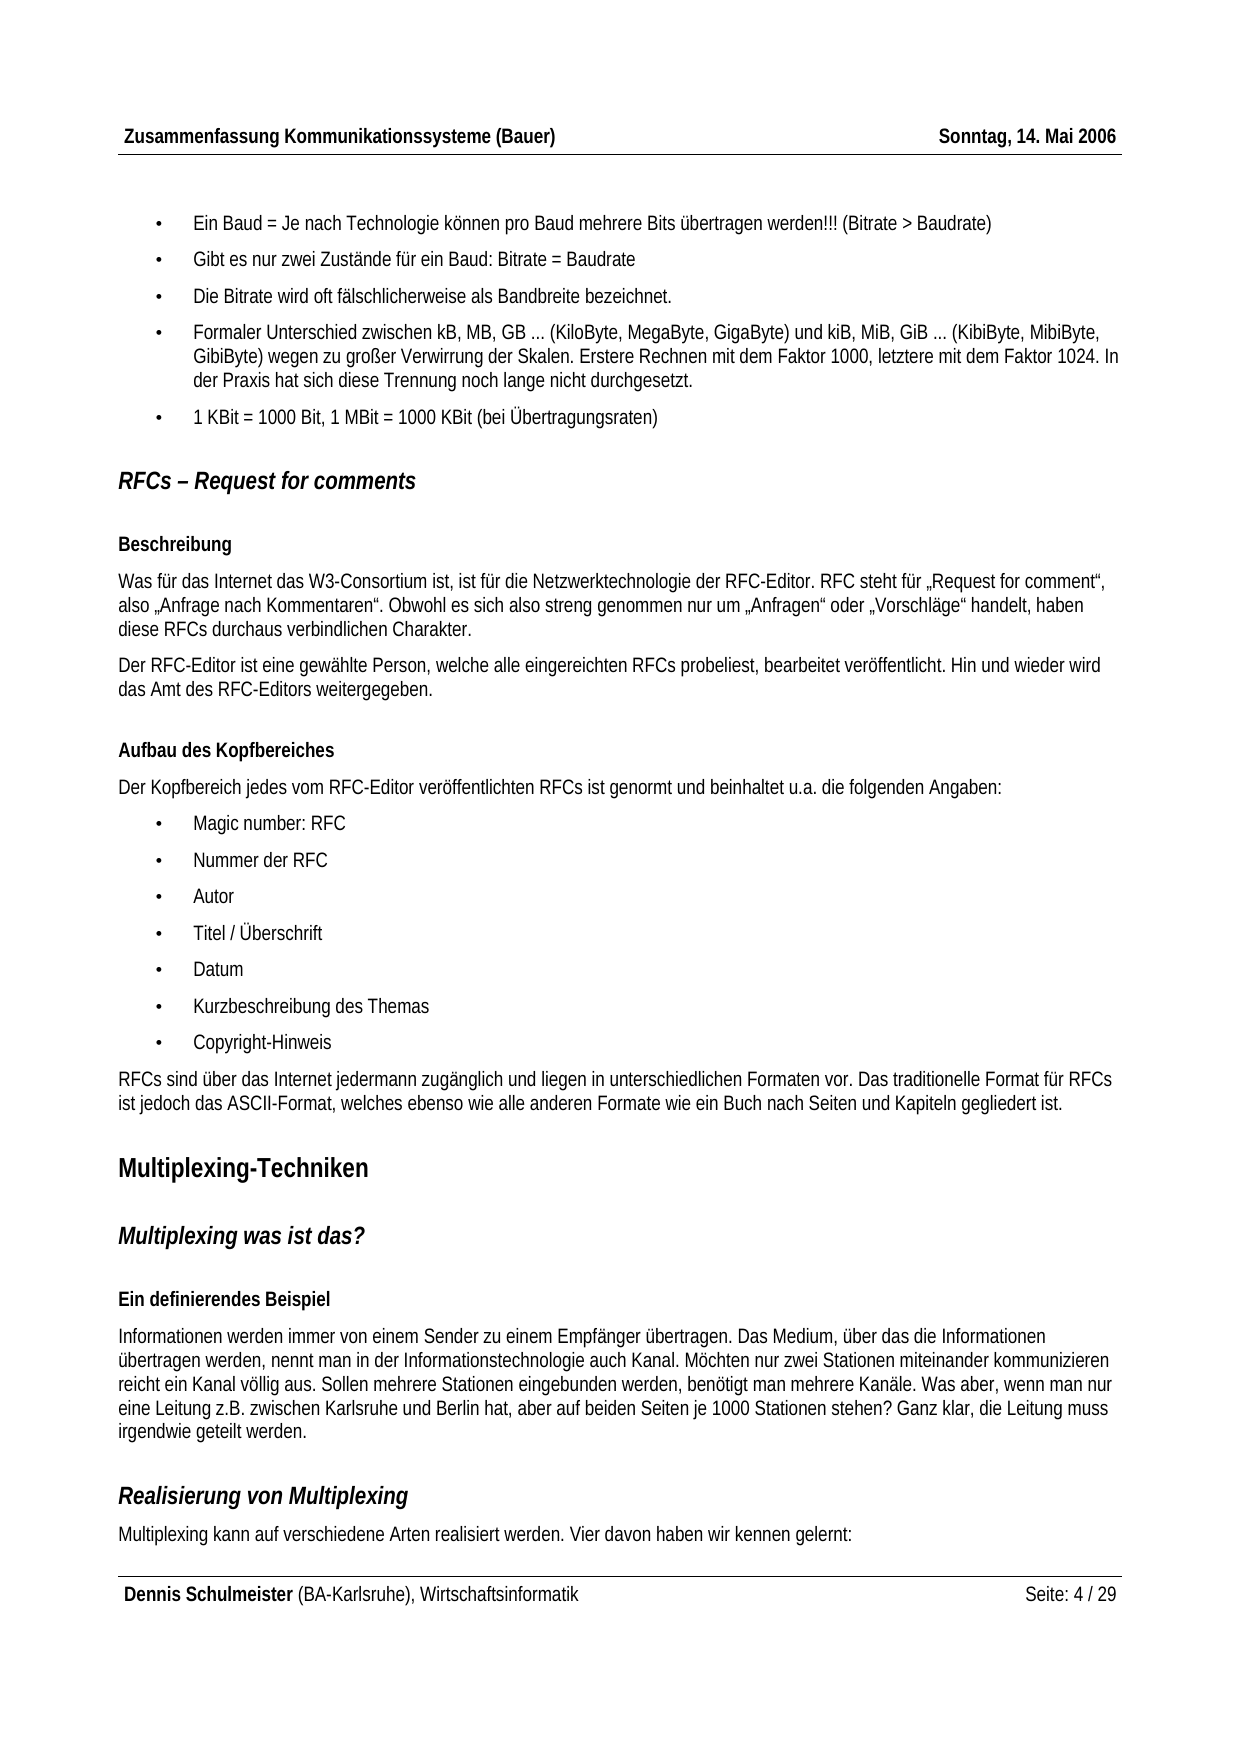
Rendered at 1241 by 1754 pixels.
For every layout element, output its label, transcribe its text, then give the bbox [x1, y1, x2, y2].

list Autor [156, 884, 1122, 908]
text RFCs sind über das Internet jedermann zugänglich und liegen in unterschiedlichen Formaten vor. Das traditionelle Format für RFCs ist jedoch das ASCII-Format, welches ebenso wie alle anderen Formate wie ein Buch nach Seiten und Kapiteln gegliedert ist. [118, 1067, 1122, 1114]
text Der Kopfbereich jedes vom RFC-Editor veröffentlichten RFCs ist genormt und beinhaltet u.a. die folgenden Angaben: [118, 775, 1122, 799]
subtitle Aufbau des Kopfbereiches [118, 738, 1122, 762]
subtitle Realisierung von Multiplexing [118, 1481, 1122, 1509]
subtitle Multiplexing was ist das? [118, 1221, 1122, 1250]
text Was für das Internet das W3-Consortium ist, ist für die Netzwerktechnologie der RFC-Editor. RFC steht für „Request for comment“, also „Anfrage nach Kommentaren“. Obwohl es sich also streng genommen nur um „Anfragen“ oder „Vorschläge“ handelt, haben diese RFCs durchaus verbindlichen Charakter. [118, 569, 1122, 641]
list Kurzbeschreibung des Themas [156, 994, 1122, 1018]
list Gibt es nur zwei Zustände für ein Baud: Bitrate = Baudrate [156, 247, 1122, 271]
list Magic number: RFC [156, 811, 1122, 835]
list Datum [156, 957, 1122, 981]
list Ein Baud = Je nach Technologie können pro Baud mehrere Bits übertragen werden!!! (Bitrate > Baudrate) [156, 211, 1122, 235]
list Nummer der RFC [156, 848, 1122, 872]
list Titel / Überschrift [156, 921, 1122, 945]
text Multiplexing kann auf verschiedene Arten realisiert werden. Vier davon haben wir kennen gelernt: [118, 1522, 1122, 1546]
text Der RFC-Editor ist eine gewählte Person, welche alle eingereichten RFCs probeliest, bearbeitet veröffentlicht. Hin und wieder wird das Amt des RFC-Editors weitergegeben. [118, 653, 1122, 701]
list Formaler Unterschied zwischen kB, MB, GB ... (KiloByte, MegaByte, GigaByte) und kiB, MiB, GiB ... (KibiByte, MibiByte, GibiByte) wegen zu großer Verwirrung der Skalen. Erstere Rechnen mit dem Faktor 1000, letztere mit dem Faktor 1024. In der Praxis hat sich diese Trennung noch lange nicht durchgesetzt. [156, 320, 1122, 392]
text Informationen werden immer von einem Sender zu einem Empfänger übertragen. Das Medium, über das die Informationen übertragen werden, nennt man in der Informationstechnologie auch Kanal. Möchten nur zwei Stationen miteinander kommunizieren reicht ein Kanal völlig aus. Sollen mehrere Stationen eingebunden werden, benötigt man mehrere Kanäle. Was aber, wenn man nur eine Leitung z.B. zwischen Karlsruhe und Berlin hat, aber auf beiden Seiten je 1000 Stationen stehen? Ganz klar, die Leitung muss irgendwie geteilt werden. [118, 1324, 1122, 1443]
subtitle Ein definierendes Beispiel [118, 1287, 1122, 1311]
list Copyright-Hinweis [156, 1030, 1122, 1054]
subtitle Beschreibung [118, 532, 1122, 556]
subtitle Multiplexing-Techniken [118, 1152, 1122, 1183]
subtitle RFCs – Request for comments [118, 466, 1122, 495]
list 1 KBit = 1000 Bit, 1 MBit = 1000 KBit (bei Übertragungsraten) [156, 404, 1122, 428]
list Die Bitrate wird oft fälschlicherweise als Bandbreite bezeichnet. [156, 284, 1122, 308]
